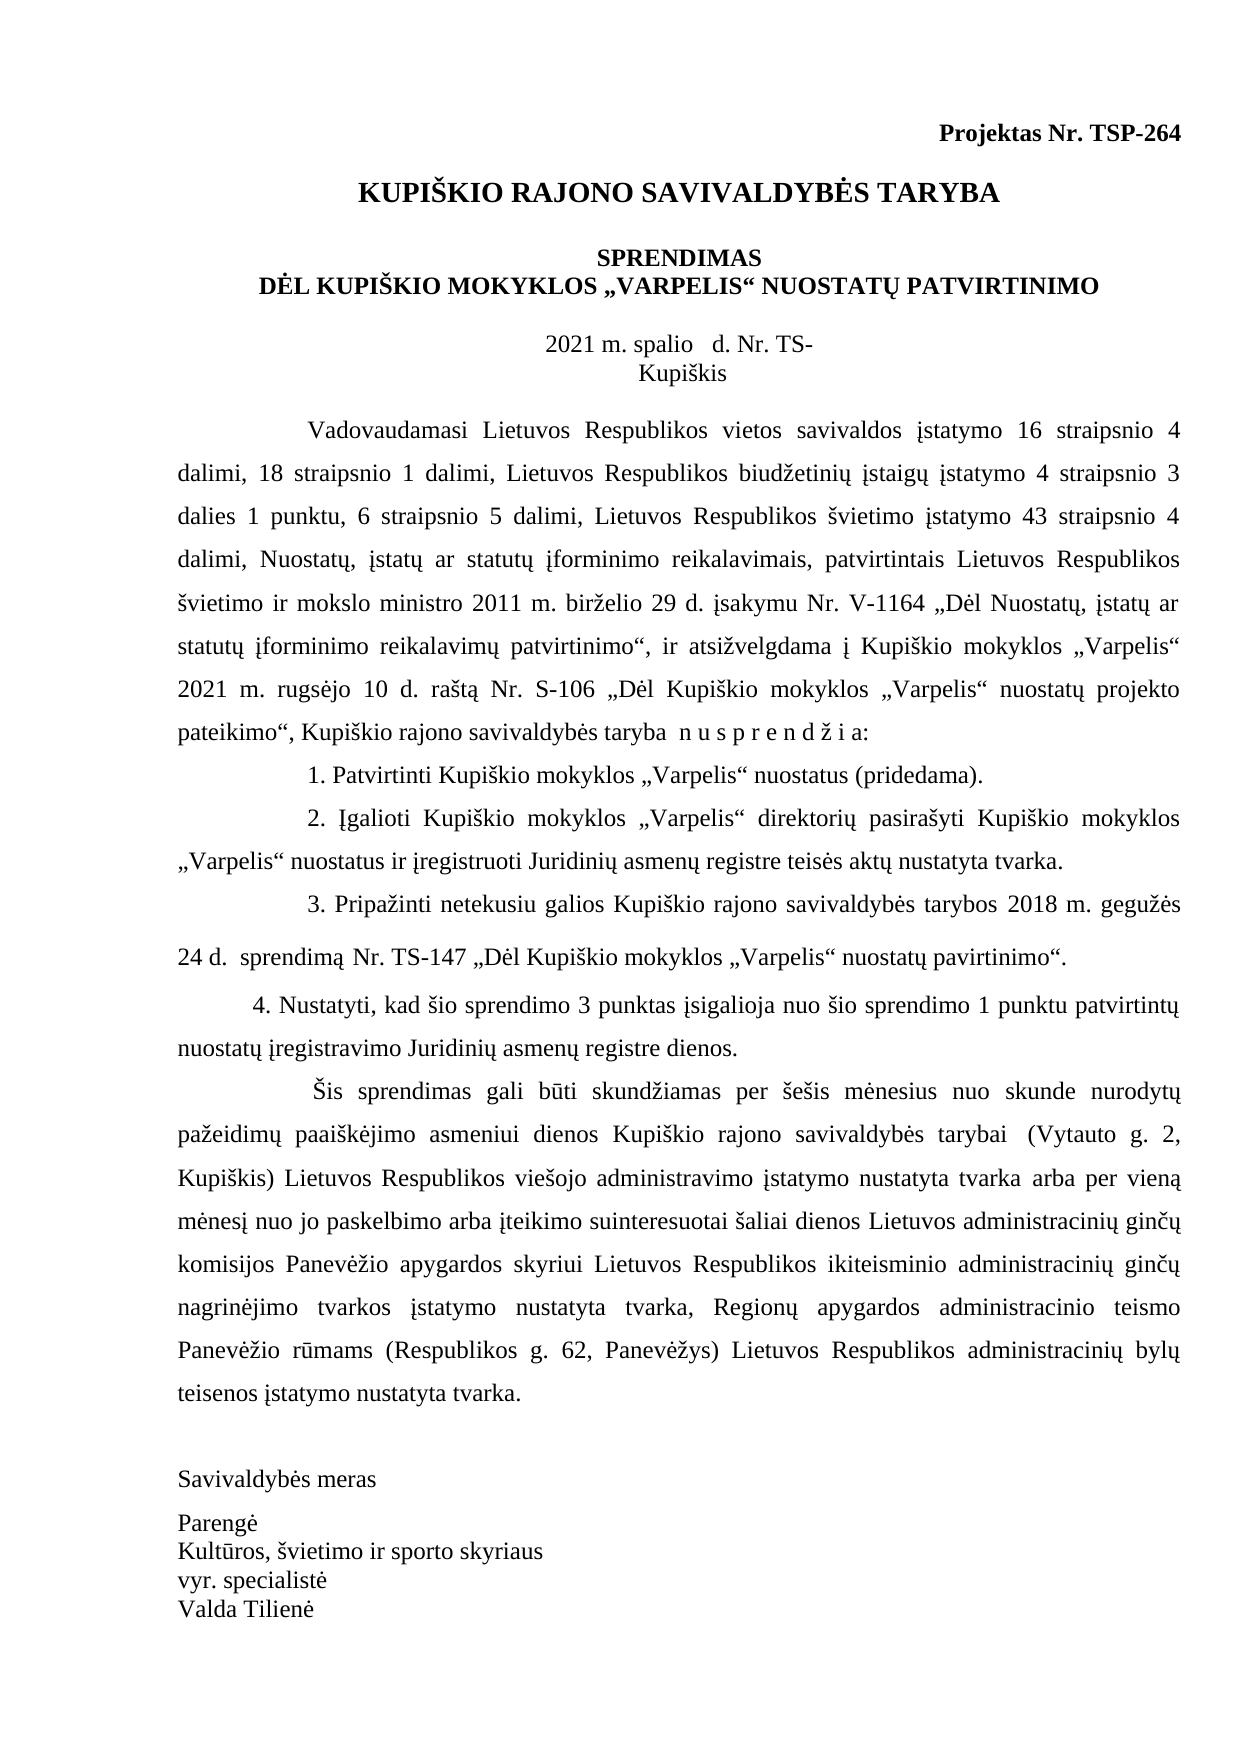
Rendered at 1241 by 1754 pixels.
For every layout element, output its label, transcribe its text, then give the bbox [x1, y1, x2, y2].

text 2. Įgalioti Kupiškio mokyklos „Varpelis“ direktorių pasirašyti Kupiškio mokyklos „Varpelis“ nuostatus ir įregistruoti Juridinių asmenų registre teisės aktų nustatyta tvarka. [177, 803, 1181, 875]
text Šis sprendimas gali būti skundžiamas per šešis mėnesius nuo skunde nurodytų pažeidimų paaiškėjimo asmeniui dienos Kupiškio rajono savivaldybės tarybai (Vytauto g. 2, Kupiškis) Lietuvos Respublikos viešojo administravimo įstatymo nustatyta tvarka arba per vieną mėnesį nuo jo paskelbimo arba įteikimo suinteresuotai šaliai dienos Lietuvos administracinių ginčų komisijos Panevėžio apygardos skyriui Lietuvos Respublikos ikiteisminio administracinių ginčų nagrinėjimo tvarkos įstatymo nustatyta tvarka, Regionų apygardos administracinio teismo Panevėžio rūmams (Respublikos g. 62, Panevėžys) Lietuvos Respublikos administracinių bylų teisenos įstatymo nustatyta tvarka. [177, 1076, 1181, 1407]
text 2021 m. spalio d. Nr. TS- [177, 329, 1181, 358]
text DĖL KUPIŠKIO MOKYKLOS „VARPELIS“ nuostatų PATVIRTINIMO [177, 271, 1181, 300]
text Kultūros, švietimo ir sporto skyriaus [177, 1536, 1181, 1565]
text Projektas Nr. TSP-264 [177, 118, 1181, 147]
text 1. Patvirtinti Kupiškio mokyklos „Varpelis“ nuostatus (pridedama). [177, 760, 1181, 789]
text Vadovaudamasi Lietuvos Respublikos vietos savivaldos įstatymo 16 straipsnio 4 dalimi, 18 straipsnio 1 dalimi, Lietuvos Respublikos biudžetinių įstaigų įstatymo 4 straipsnio 3 dalies 1 punktu, 6 straipsnio 5 dalimi, Lietuvos Respublikos švietimo įstatymo 43 straipsnio 4 dalimi, Nuostatų, įstatų ar statutų įforminimo reikalavimais, patvirtintais Lietuvos Respublikos švietimo ir mokslo ministro 2011 m. birželio 29 d. įsakymu Nr. V-1164 „Dėl Nuostatų, įstatų ar statutų įforminimo reikalavimų patvirtinimo“, ir atsižvelgdama į Kupiškio mokyklos „Varpelis“ 2021 m. rugsėjo 10 d. raštą Nr. S-106 „Dėl Kupiškio mokyklos „Varpelis“ nuostatų projekto pateikimo“, Kupiškio rajono savivaldybės taryba n u s p r e n d ž i a: [177, 415, 1181, 746]
text Kupiškis [177, 358, 1181, 386]
text Valda Tilienė [177, 1594, 1181, 1623]
text SPRENDIMAS [177, 243, 1181, 271]
text 3. Pripažinti netekusiu galios Kupiškio rajono savivaldybės tarybos 2018 m. gegužės 24 d. sprendimą Nr. TS-147 „Dėl Kupiškio mokyklos „Varpelis“ nuostatų pavirtinimo“. [177, 889, 1181, 972]
text Parengė [177, 1508, 1181, 1536]
text 4. Nustatyti, kad šio sprendimo 3 punktas įsigalioja nuo šio sprendimo 1 punktu patvirtintų nuostatų įregistravimo Juridinių asmenų registre dienos. [177, 990, 1181, 1062]
text vyr. specialistė [177, 1565, 1181, 1594]
text Savivaldybės meras [177, 1464, 1181, 1493]
text KUPIŠKIO RAJONO SAVIVALDYBĖS TARYBA [177, 176, 1181, 209]
